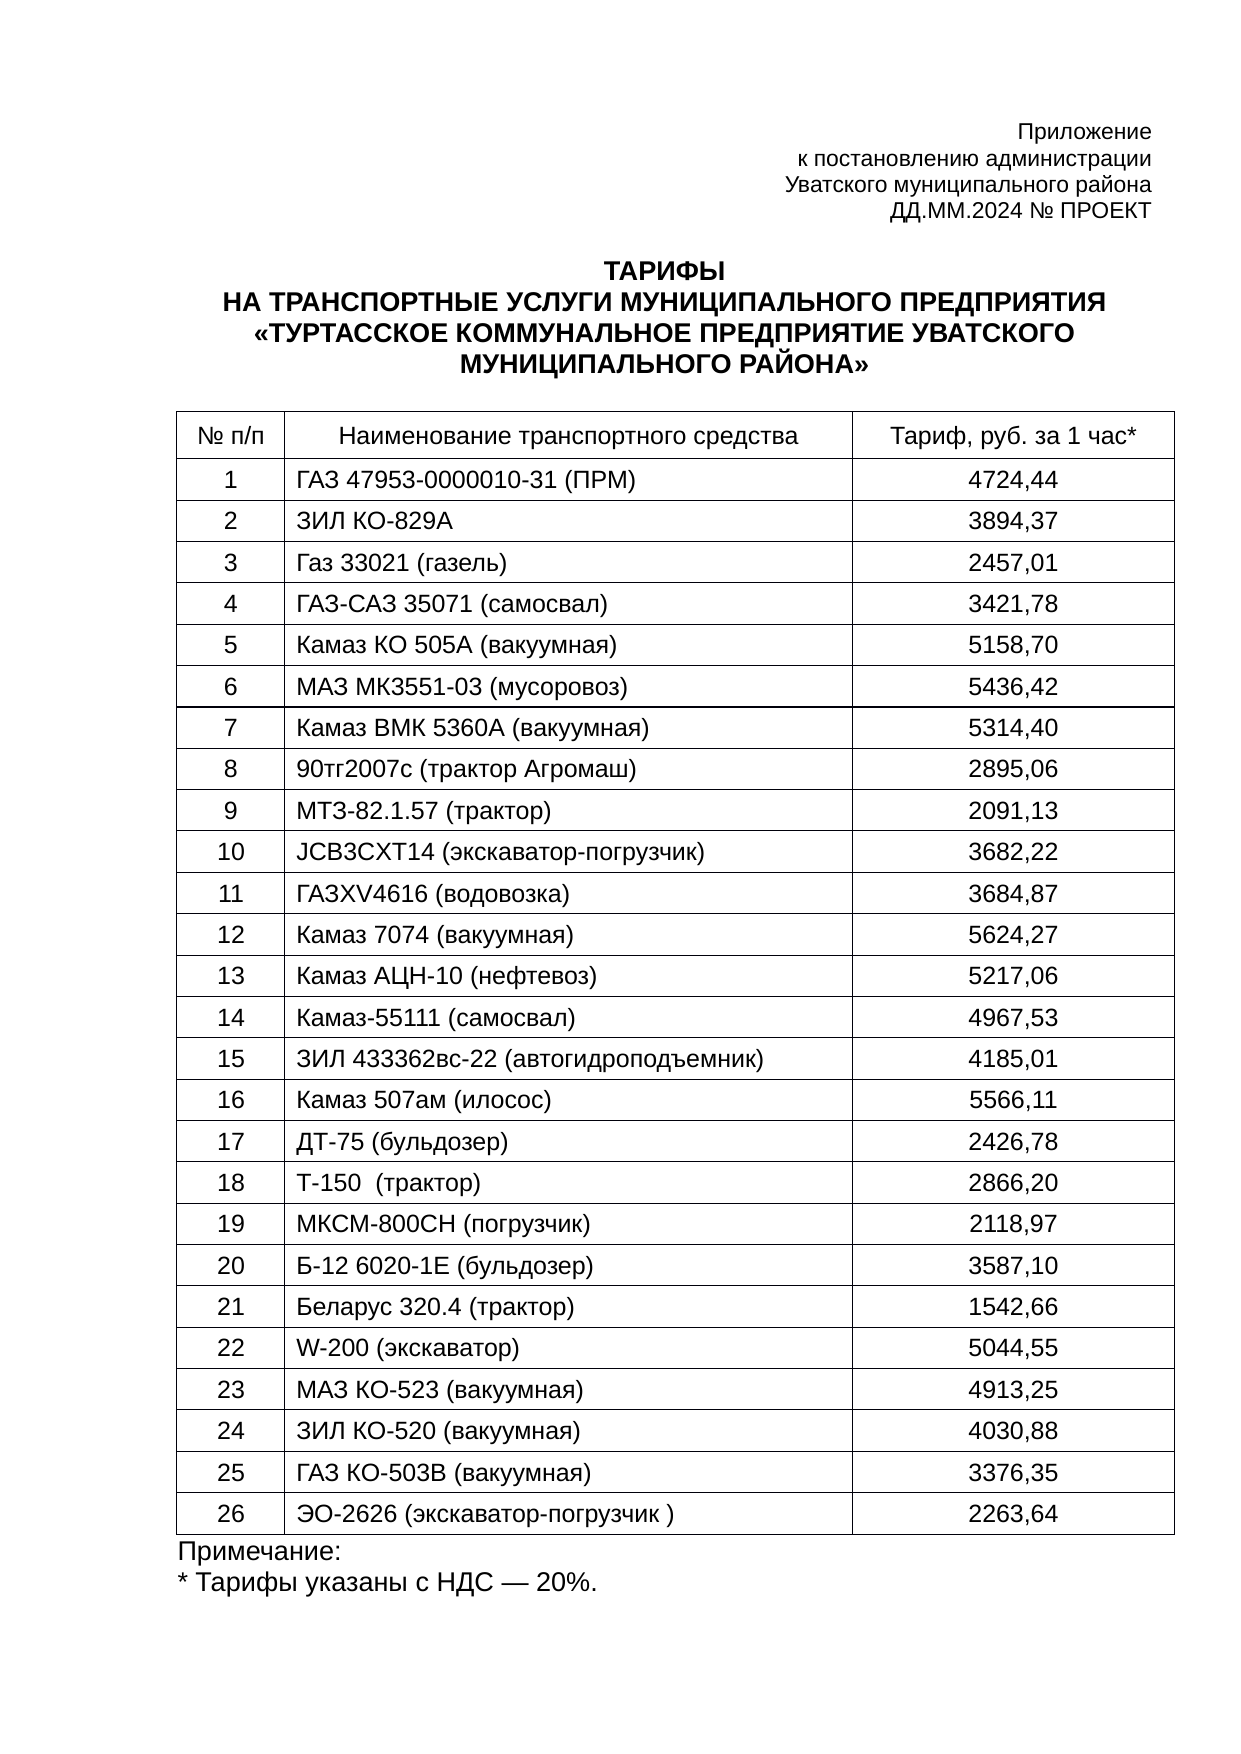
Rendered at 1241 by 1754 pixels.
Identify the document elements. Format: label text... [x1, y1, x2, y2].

table_cell 6 [177, 666, 284, 706]
table_cell 3684,87 [853, 873, 1174, 913]
table_cell W-200 (экскаватор) [285, 1328, 852, 1368]
table_cell Камаз ВМК 5360А (вакуумная) [285, 708, 852, 748]
table_cell 2118,97 [853, 1204, 1174, 1244]
table_cell МТЗ-82.1.57 (трактор) [285, 790, 852, 830]
table_cell 5566,11 [853, 1080, 1174, 1120]
table_cell 4913,25 [853, 1369, 1174, 1409]
table_cell ЭО-2626 (экскаватор-погрузчик ) [285, 1493, 852, 1533]
table_cell 7 [177, 708, 284, 748]
table_cell 8 [177, 749, 284, 789]
table_cell 2 [177, 501, 284, 541]
table_cell 3421,78 [853, 583, 1174, 624]
text к постановлению администрации [177, 144, 1152, 171]
table_cell 2091,13 [853, 790, 1174, 830]
table_cell 3682,22 [853, 831, 1174, 872]
table_cell Т-150 (трактор) [285, 1162, 852, 1203]
text ДД.ММ.2024 № ПРОЕКТ [177, 197, 1152, 223]
table_cell ЗИЛ КО-829А [285, 501, 852, 541]
table_cell 4185,01 [853, 1038, 1174, 1078]
table_cell 1 [177, 459, 284, 499]
table_cell 3894,37 [853, 501, 1174, 541]
table_cell 14 [177, 997, 284, 1037]
table_cell 2426,78 [853, 1121, 1174, 1161]
table_cell 5436,42 [853, 666, 1174, 706]
table_cell МКСМ-800СН (погрузчик) [285, 1204, 852, 1244]
table_cell Камаз 507ам (илосос) [285, 1080, 852, 1120]
table_header № п/п [177, 412, 284, 458]
table_cell JCB3CXT14 (экскаватор-погрузчик) [285, 831, 852, 872]
table_cell 5044,55 [853, 1328, 1174, 1368]
table_cell 21 [177, 1286, 284, 1327]
text Уватского муниципального района [177, 171, 1152, 197]
table_cell Камаз КО 505А (вакуумная) [285, 625, 852, 665]
table_cell ГАЗ 47953-0000010-31 (ПРМ) [285, 459, 852, 499]
table_cell 10 [177, 831, 284, 872]
table_cell 2457,01 [853, 542, 1174, 582]
table_cell 18 [177, 1162, 284, 1203]
table_cell 5217,06 [853, 956, 1174, 996]
table_cell 25 [177, 1452, 284, 1492]
table_cell 19 [177, 1204, 284, 1244]
table_cell Камаз 7074 (вакуумная) [285, 914, 852, 954]
table_cell 23 [177, 1369, 284, 1409]
text «ТУРТАССКОЕ КОММУНАЛЬНОЕ ПРЕДПРИЯТИЕ УВАТСКОГО [177, 317, 1152, 348]
table_cell 24 [177, 1410, 284, 1451]
text МУНИЦИПАЛЬНОГО РАЙОНА» [177, 348, 1152, 380]
table_header Наименование транспортного средства [285, 412, 852, 458]
table_cell ГАЗ-САЗ 35071 (самосвал) [285, 583, 852, 624]
table_cell МАЗ КО-523 (вакуумная) [285, 1369, 852, 1409]
text ТАРИФЫ [177, 255, 1152, 286]
table_cell Камаз АЦН-10 (нефтевоз) [285, 956, 852, 996]
table_cell 5158,70 [853, 625, 1174, 665]
table_cell 2263,64 [853, 1493, 1174, 1533]
table_cell 5 [177, 625, 284, 665]
table_cell 17 [177, 1121, 284, 1161]
table_cell Беларус 320.4 (трактор) [285, 1286, 852, 1327]
table_cell 4 [177, 583, 284, 624]
table_cell ГАЗ КО-503В (вакуумная) [285, 1452, 852, 1492]
table_cell 3376,35 [853, 1452, 1174, 1492]
table_cell Камаз-55111 (самосвал) [285, 997, 852, 1037]
text НА ТРАНСПОРТНЫЕ УСЛУГИ МУНИЦИПАЛЬНОГО ПРЕДПРИЯТИЯ [177, 286, 1152, 317]
text Примечание: [177, 1535, 1152, 1566]
table_cell 2866,20 [853, 1162, 1174, 1203]
table_cell ЗИЛ КО-520 (вакуумная) [285, 1410, 852, 1451]
table_cell 4030,88 [853, 1410, 1174, 1451]
table_cell 13 [177, 956, 284, 996]
table_cell 16 [177, 1080, 284, 1120]
table_cell 1542,66 [853, 1286, 1174, 1327]
table_cell 20 [177, 1245, 284, 1285]
table_cell 3 [177, 542, 284, 582]
table_cell МАЗ МК3551-03 (мусоровоз) [285, 666, 852, 706]
table_cell Б-12 6020-1Е (бульдозер) [285, 1245, 852, 1285]
table_cell ГАЗXV4616 (водовозка) [285, 873, 852, 913]
table_cell 4724,44 [853, 459, 1174, 499]
text Приложение [177, 118, 1152, 144]
table_cell 11 [177, 873, 284, 913]
table_cell 90тг2007с (трактор Агромаш) [285, 749, 852, 789]
table_header Тариф, руб. за 1 час* [853, 412, 1174, 458]
table_cell 22 [177, 1328, 284, 1368]
table_cell 12 [177, 914, 284, 954]
table_cell 3587,10 [853, 1245, 1174, 1285]
table_cell 15 [177, 1038, 284, 1078]
text * Тарифы указаны с НДС — 20%. [177, 1566, 1152, 1597]
table_cell 5314,40 [853, 708, 1174, 748]
table_cell Газ 33021 (газель) [285, 542, 852, 582]
table_cell 26 [177, 1493, 284, 1533]
table_cell 4967,53 [853, 997, 1174, 1037]
table_cell ЗИЛ 433362вс-22 (автогидроподъемник) [285, 1038, 852, 1078]
table_cell ДТ-75 (бульдозер) [285, 1121, 852, 1161]
table_cell 5624,27 [853, 914, 1174, 954]
table_cell 9 [177, 790, 284, 830]
table_cell 2895,06 [853, 749, 1174, 789]
